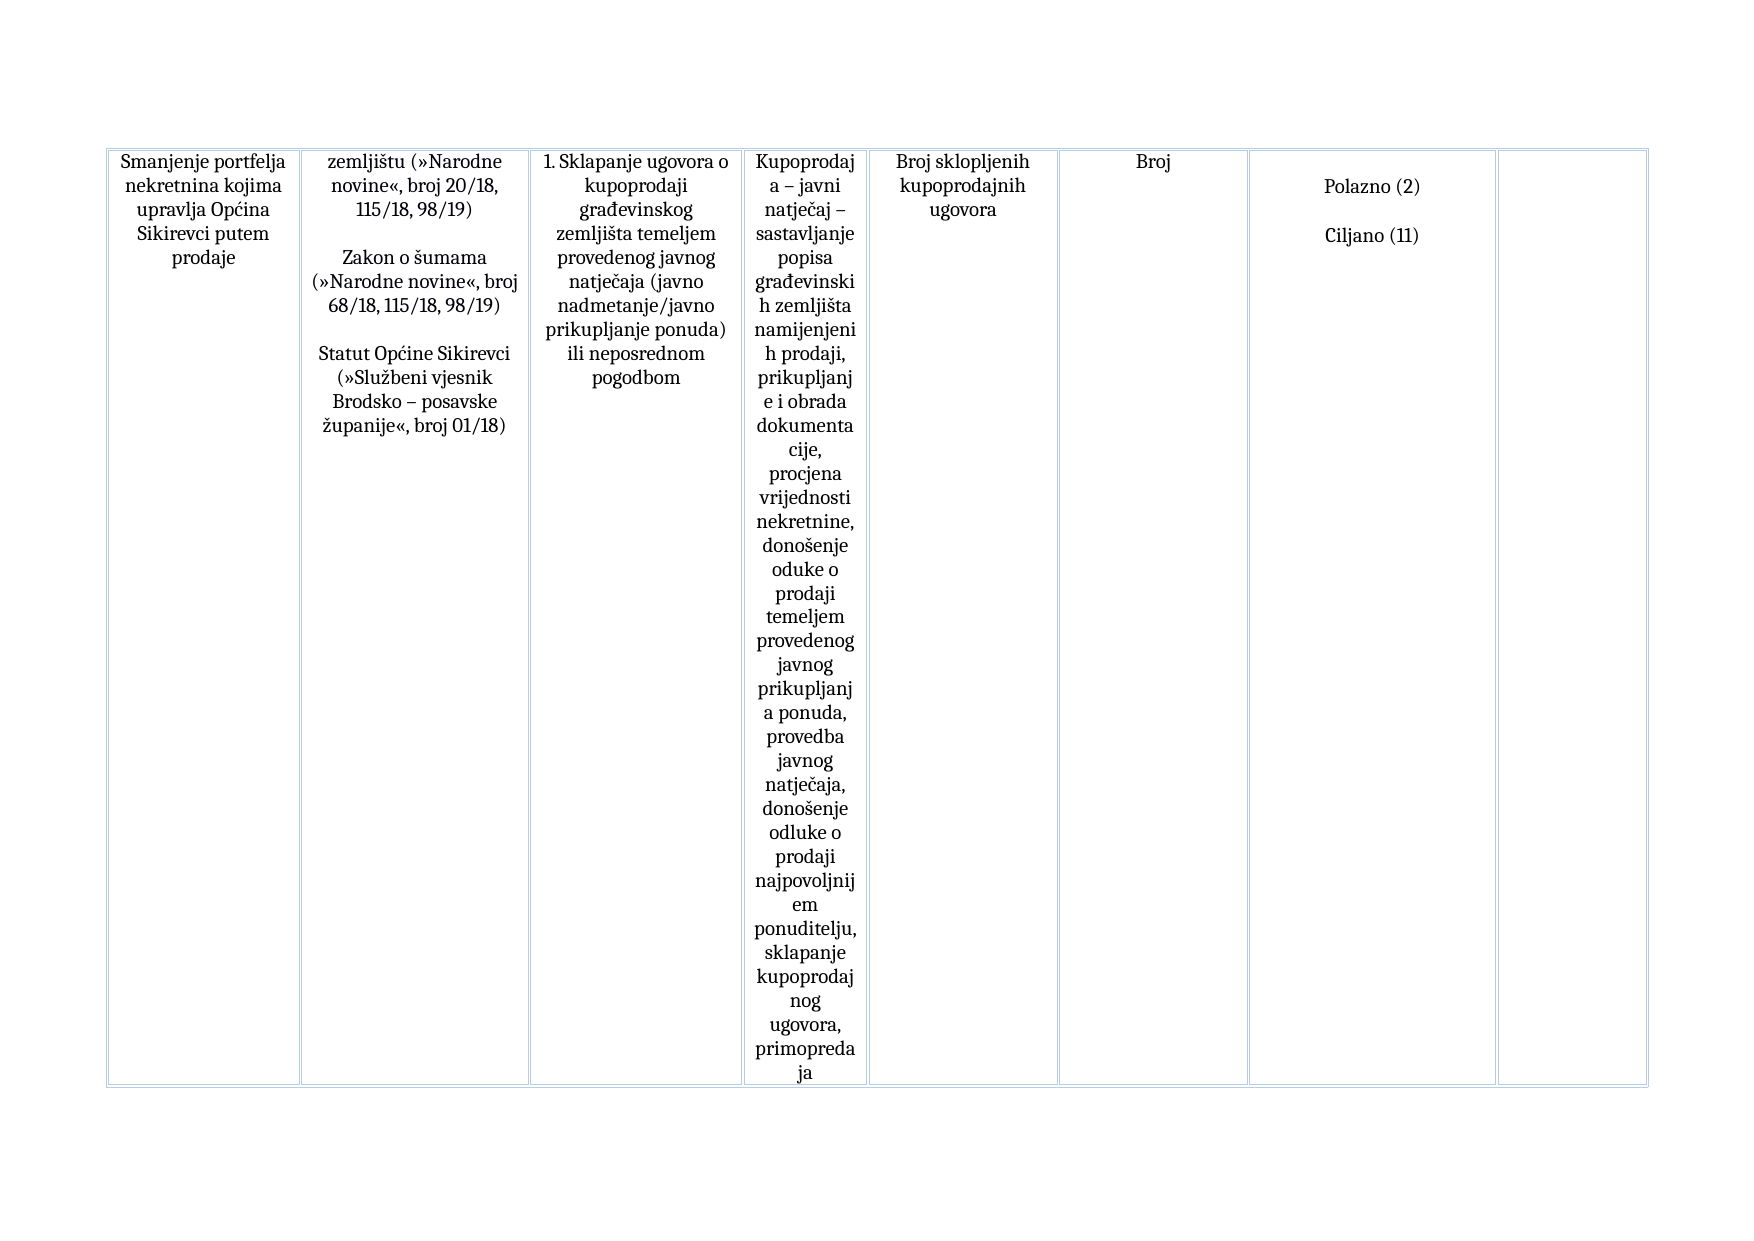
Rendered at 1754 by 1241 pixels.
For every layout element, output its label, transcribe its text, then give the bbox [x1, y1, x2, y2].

table_cell 1. Sklapanje ugovora o kupoprodaji građevinskog zemljišta temeljem provedenog javnog natječaja (javno nadmetanje/javno prikupljanje ponuda) ili neposrednom pogodbom [531, 151, 741, 1084]
table_cell Kupoprodaja – javni natječaj – sastavljanje popisa građevinskih zemljišta namijenjenih prodaji, prikupljanje i obrada dokumentacije, procjena vrijednosti nekretnine, donošenje oduke o prodaji temeljem provedenog javnog prikupljanja ponuda, provedba javnog natječaja, donošenje odluke o prodaji najpovoljnijem ponuditelju, sklapanje kupoprodajnog ugovora, primopredaja [745, 151, 866, 1084]
table_cell Broj [1060, 151, 1247, 1084]
table_cell Smanjenje portfelja nekretnina kojima upravlja Općina Sikirevci putem prodaje [109, 151, 299, 1084]
table_cell [1499, 151, 1646, 1084]
table_cell zemljištu (»Narodne novine«, broj 20/18, 115/18, 98/19) Zakon o šumama (»Narodne novine«, broj 68/18, 115/18, 98/19) Statut Općine Sikirevci (»Službeni vjesnik Brodsko – posavske županije«, broj 01/18) [302, 151, 528, 1084]
table_cell Polazno (2) Ciljano (11) [1250, 151, 1495, 1084]
table_cell Broj sklopljenih kupoprodajnih ugovora [870, 151, 1057, 1084]
